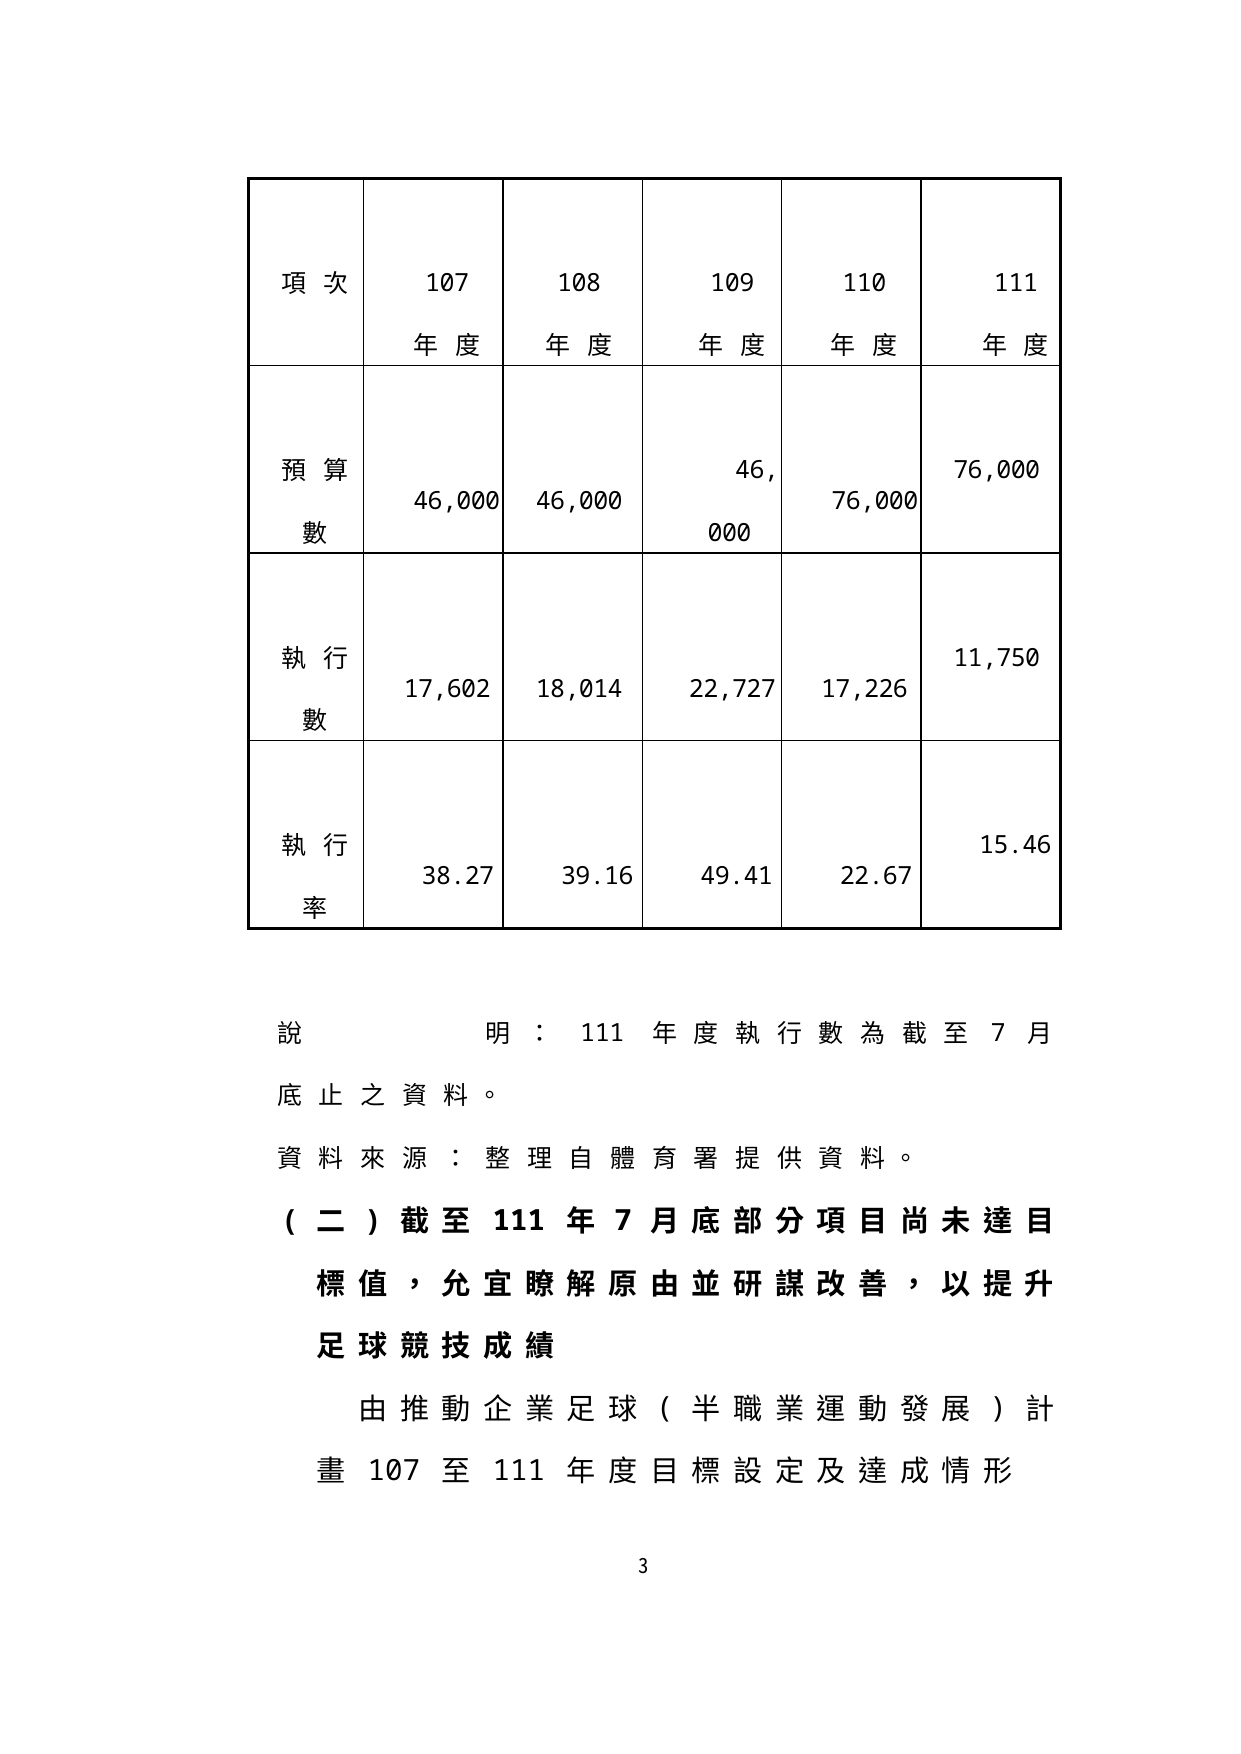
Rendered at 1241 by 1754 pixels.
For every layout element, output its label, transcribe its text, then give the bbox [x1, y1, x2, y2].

table_cell 46,000 [364, 366, 502, 552]
table_header 107年度 [364, 180, 502, 365]
table_header 111年度 [922, 180, 1059, 365]
table_header 110年度 [782, 180, 920, 365]
table_cell 49.41 [643, 741, 781, 927]
table_cell 15.46 [922, 741, 1059, 927]
table_cell 46,000 [643, 366, 781, 552]
table_cell 39.16 [504, 741, 642, 927]
table_cell 11,750 [922, 554, 1059, 740]
table_cell 76,000 [922, 366, 1059, 552]
table_cell 76,000 [782, 366, 920, 552]
table_cell 執行數 [250, 554, 363, 740]
table_cell 17,602 [364, 554, 502, 740]
table_cell 執行率 [250, 741, 363, 927]
table_cell 預算數 [250, 366, 363, 552]
table_header 項次 [250, 180, 363, 365]
text 資料來源：整理自體育署提供資料。 [260, 1115, 1060, 1177]
table_cell 46,000 [504, 366, 642, 552]
table_cell 22,727 [643, 554, 781, 740]
table_header 108年度 [504, 180, 642, 365]
table_cell 17,226 [782, 554, 920, 740]
table_cell 22.67 [782, 741, 920, 927]
text 由推動企業足球(半職業運動發展)計畫107至111年度目標設定及達成情形 [274, 1365, 1060, 1490]
table_cell 38.27 [364, 741, 502, 927]
table_cell 18,014 [504, 554, 642, 740]
text (二)截至111年7月底部分項目尚未達目標值，允宜瞭解原由並研謀改善，以提升足球競技成績 [245, 1177, 1060, 1365]
table_header 109年度 [643, 180, 781, 365]
text 說 明：111年度執行數為截至7月底止之資料。 [260, 990, 1060, 1115]
